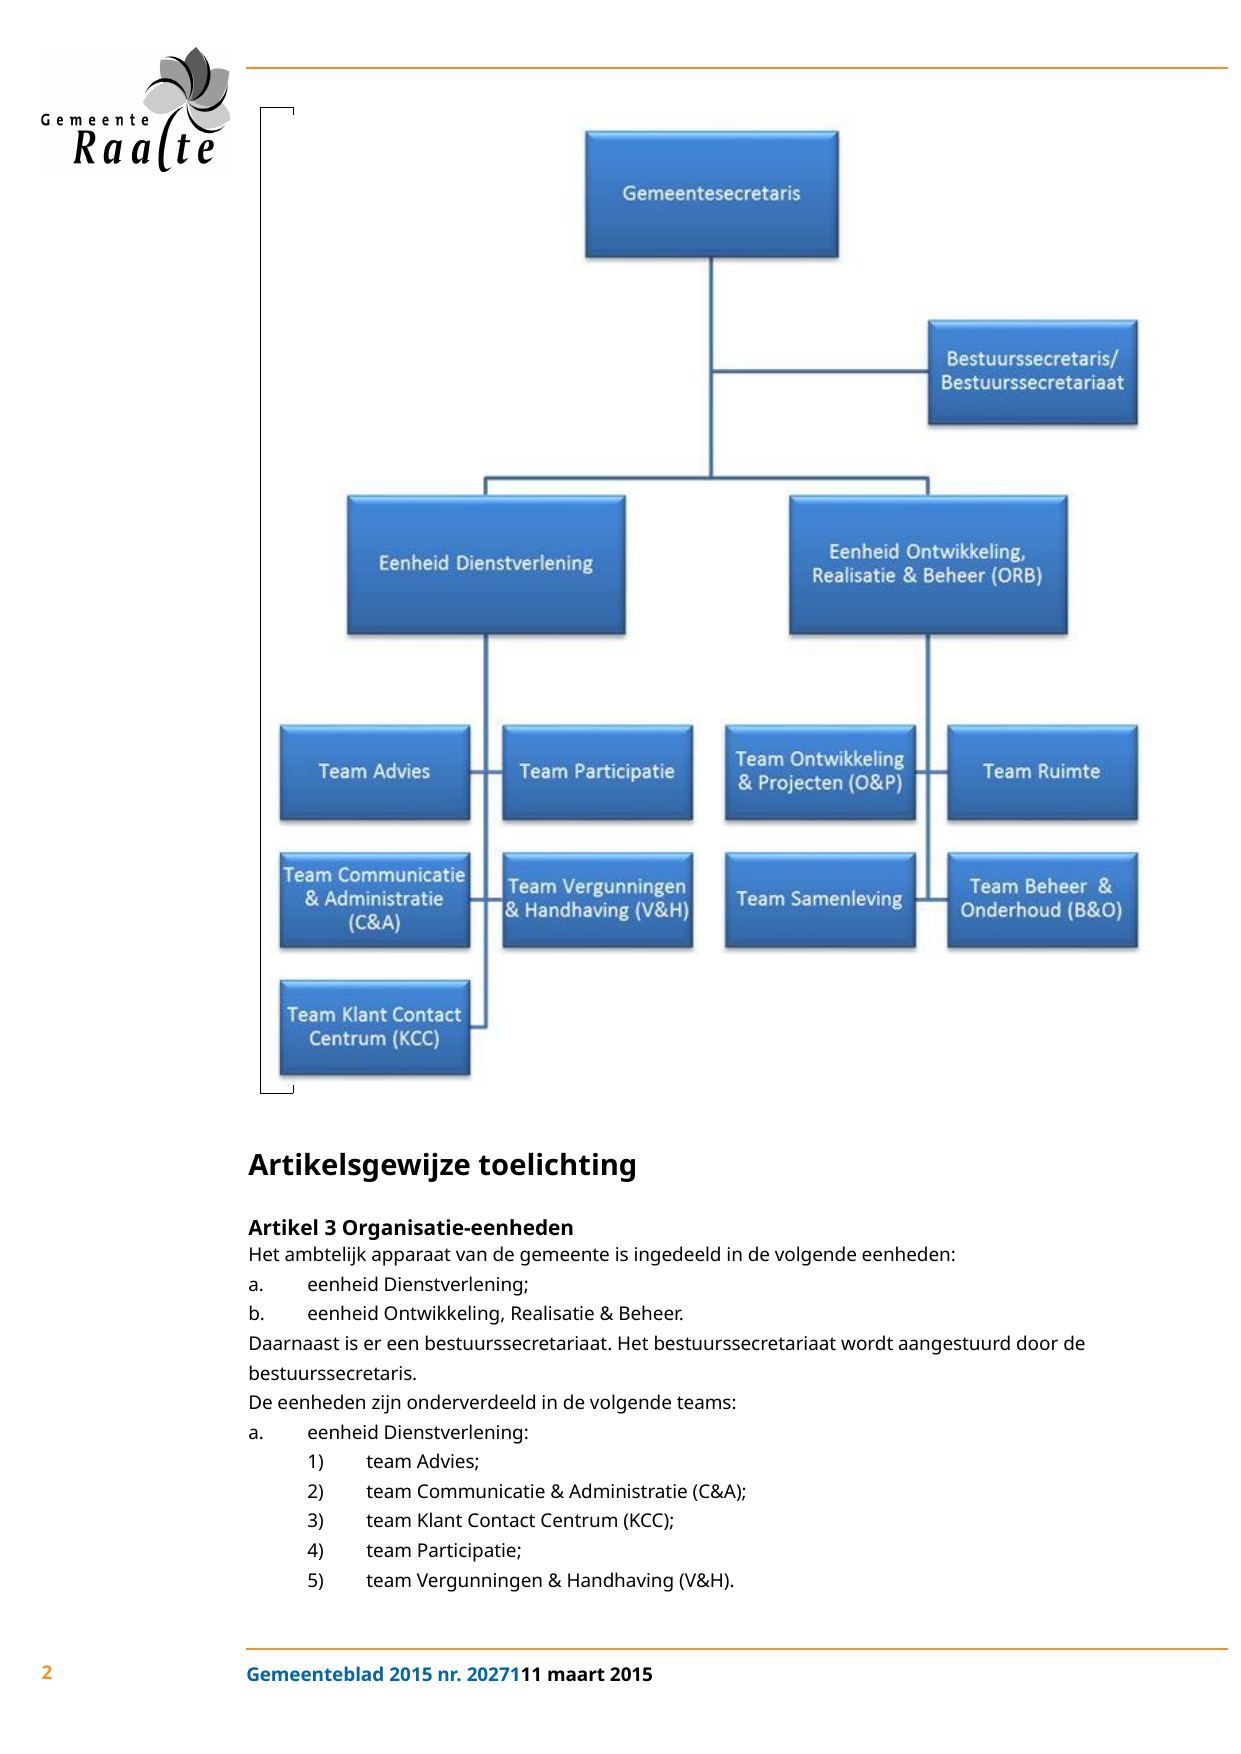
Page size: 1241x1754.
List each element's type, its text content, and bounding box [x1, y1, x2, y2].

text Daarnaast is er een bestuurssecretariaat. Het bestuurssecretariaat wordt aangestuurd door de bestuurssecretaris. [248, 1330, 1152, 1385]
text Artikel 3 Organisatie-eenheden [248, 1213, 1152, 1241]
picture [268, 115, 1155, 1085]
list team Advies; [307, 1448, 1152, 1474]
text Artikelsgewijze toelichting [248, 1144, 1152, 1184]
list eenheid Dienstverlening; [248, 1271, 1152, 1297]
list eenheid Dienstverlening: [248, 1419, 1152, 1444]
list team Participatie; [307, 1537, 1152, 1563]
list team Klant Contact Centrum (KCC); [307, 1508, 1152, 1533]
text De eenheden zijn onderverdeeld in de volgende teams: [248, 1389, 1152, 1415]
list team Communicatie & Administratie (C&A); [307, 1478, 1152, 1504]
list team Vergunningen & Handhaving (V&H). [307, 1567, 1152, 1592]
list eenheid Ontwikkeling, Realisatie & Beheer. [248, 1301, 1152, 1326]
text Het ambtelijk apparaat van de gemeente is ingedeeld in de volgende eenheden: [248, 1241, 1152, 1267]
picture [41, 47, 231, 172]
